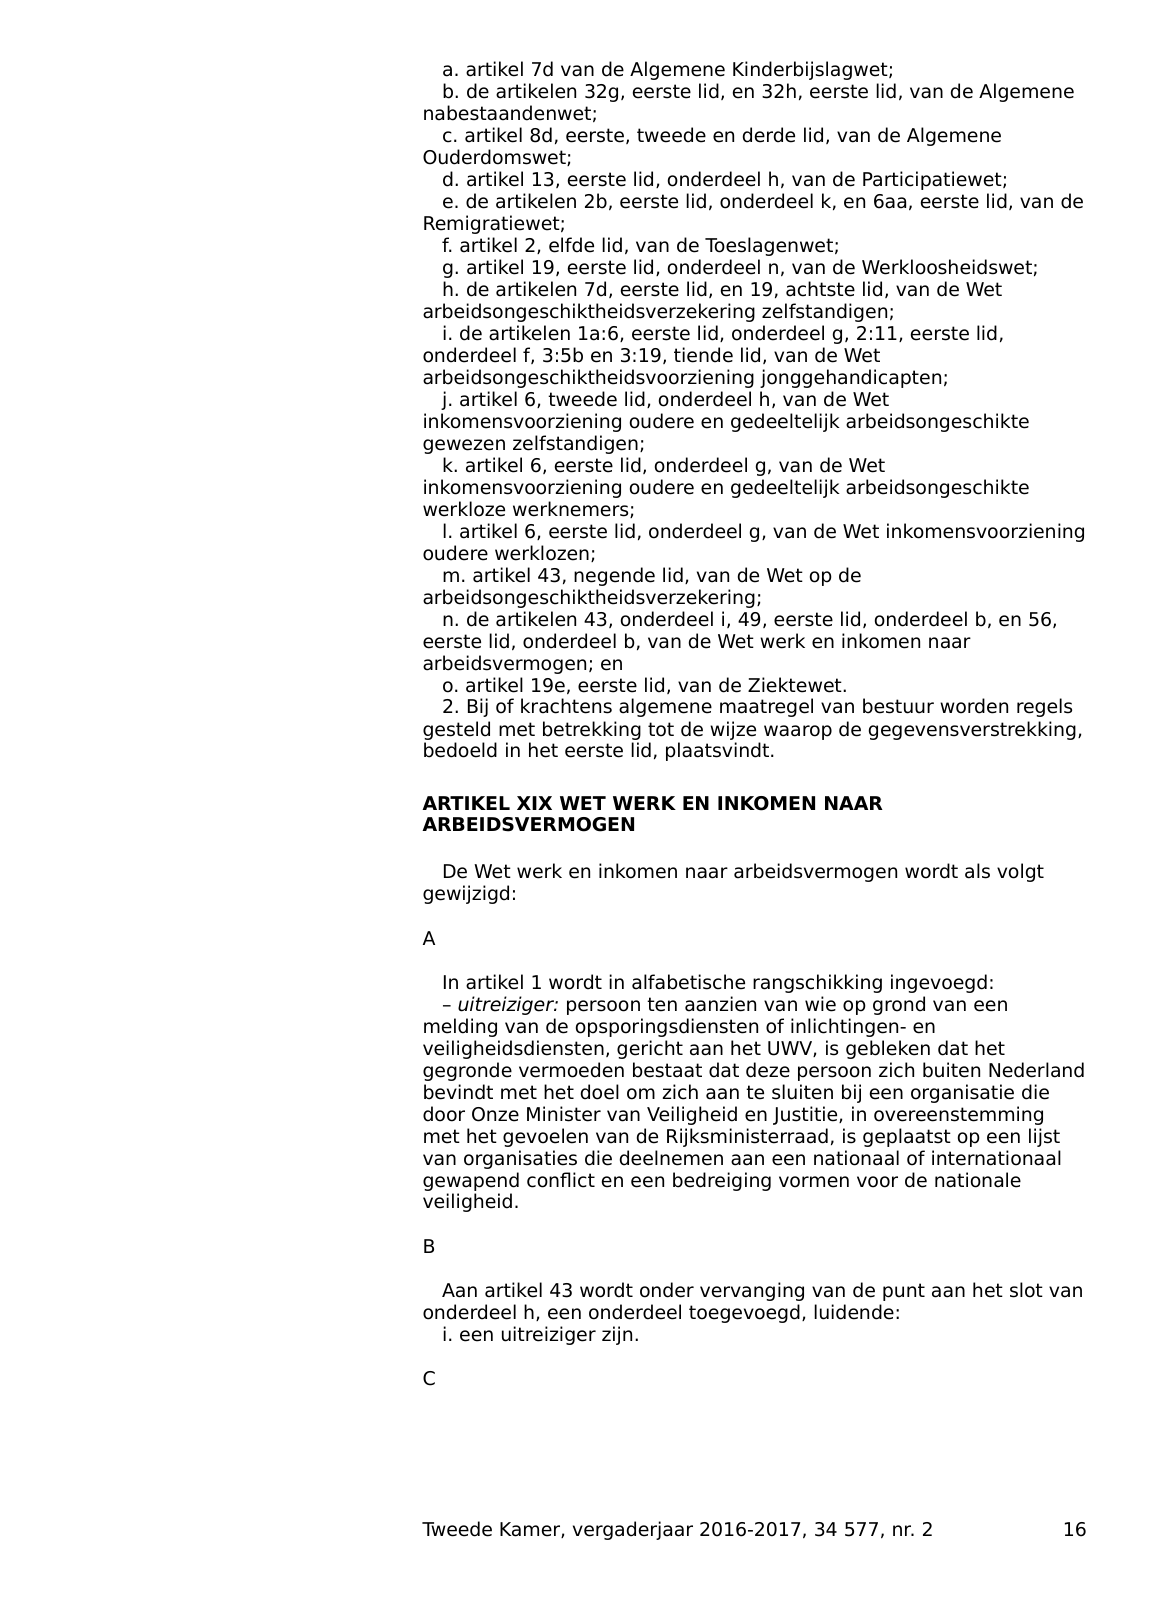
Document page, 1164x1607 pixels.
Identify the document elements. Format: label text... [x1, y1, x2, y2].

text k. artikel 6, eerste lid, onderdeel g, van de Wet inkomensvoorziening oudere en gedeeltelijk arbeidsongeschikte werkloze werknemers; [422, 455, 1087, 521]
text C [422, 1368, 1087, 1390]
text c. artikel 8d, eerste, tweede en derde lid, van de Algemene Ouderdomswet; [422, 125, 1087, 169]
text o. artikel 19e, eerste lid, van de Ziektewet. [422, 674, 1087, 696]
text A [422, 927, 1087, 949]
text i. een uitreiziger zijn. [422, 1324, 1087, 1346]
text l. artikel 6, eerste lid, onderdeel g, van de Wet inkomensvoorziening oudere werklozen; [422, 521, 1087, 564]
text m. artikel 43, negende lid, van de Wet op de arbeidsongeschiktheidsverzekering; [422, 564, 1087, 608]
text n. de artikelen 43, onderdeel i, 49, eerste lid, onderdeel b, en 56, eerste lid, onderdeel b, van de Wet werk en inkomen naar arbeidsvermogen; en [422, 608, 1087, 674]
text a. artikel 7d van de Algemene Kinderbijslagwet; [422, 59, 1087, 81]
text De Wet werk en inkomen naar arbeidsvermogen wordt als volgt gewijzigd: [422, 861, 1087, 905]
text Aan artikel 43 wordt onder vervanging van de punt aan het slot van onderdeel h, een onderdeel toegevoegd, luidende: [422, 1280, 1087, 1324]
text B [422, 1236, 1087, 1258]
text e. de artikelen 2b, eerste lid, onderdeel k, en 6aa, eerste lid, van de Remigratiewet; [422, 191, 1087, 235]
text b. de artikelen 32g, eerste lid, en 32h, eerste lid, van de Algemene nabestaandenwet; [422, 81, 1087, 125]
text j. artikel 6, tweede lid, onderdeel h, van de Wet inkomensvoorziening oudere en gedeeltelijk arbeidsongeschikte gewezen zelfstandigen; [422, 389, 1087, 455]
text In artikel 1 wordt in alfabetische rangschikking ingevoegd: [422, 972, 1087, 994]
text 2. Bij of krachtens algemene maatregel van bestuur worden regels gesteld met betrekking tot de wijze waarop de gegevensverstrekking, bedoeld in het eerste lid, plaatsvindt. [422, 696, 1087, 762]
text g. artikel 19, eerste lid, onderdeel n, van de Werkloosheidswet; [422, 257, 1087, 279]
text d. artikel 13, eerste lid, onderdeel h, van de Participatiewet; [422, 169, 1087, 191]
text f. artikel 2, elfde lid, van de Toeslagenwet; [422, 235, 1087, 257]
text h. de artikelen 7d, eerste lid, en 19, achtste lid, van de Wet arbeidsongeschiktheidsverzekering zelfstandigen; [422, 279, 1087, 323]
subtitle ARTIKEL XIX WET WERK EN INKOMEN NAAR ARBEIDSVERMOGEN [422, 792, 1087, 836]
text – uitreiziger: persoon ten aanzien van wie op grond van een melding van de opsporingsdiensten of inlichtingen- en veiligheidsdiensten, gericht aan het UWV, is gebleken dat het gegronde vermoeden bestaat dat deze persoon zich buiten Nederland bevindt met het doel om zich aan te sluiten bij een organisatie die door Onze Minister van Veiligheid en Justitie, in overeenstemming met het gevoelen van de Rijksministerraad, is geplaatst op een lijst van organisaties die deelnemen aan een nationaal of internationaal gewapend conflict en een bedreiging vormen voor de nationale veiligheid. [422, 994, 1087, 1213]
text i. de artikelen 1a:6, eerste lid, onderdeel g, 2:11, eerste lid, onderdeel f, 3:5b en 3:19, tiende lid, van de Wet arbeidsongeschiktheidsvoorziening jonggehandicapten; [422, 323, 1087, 389]
